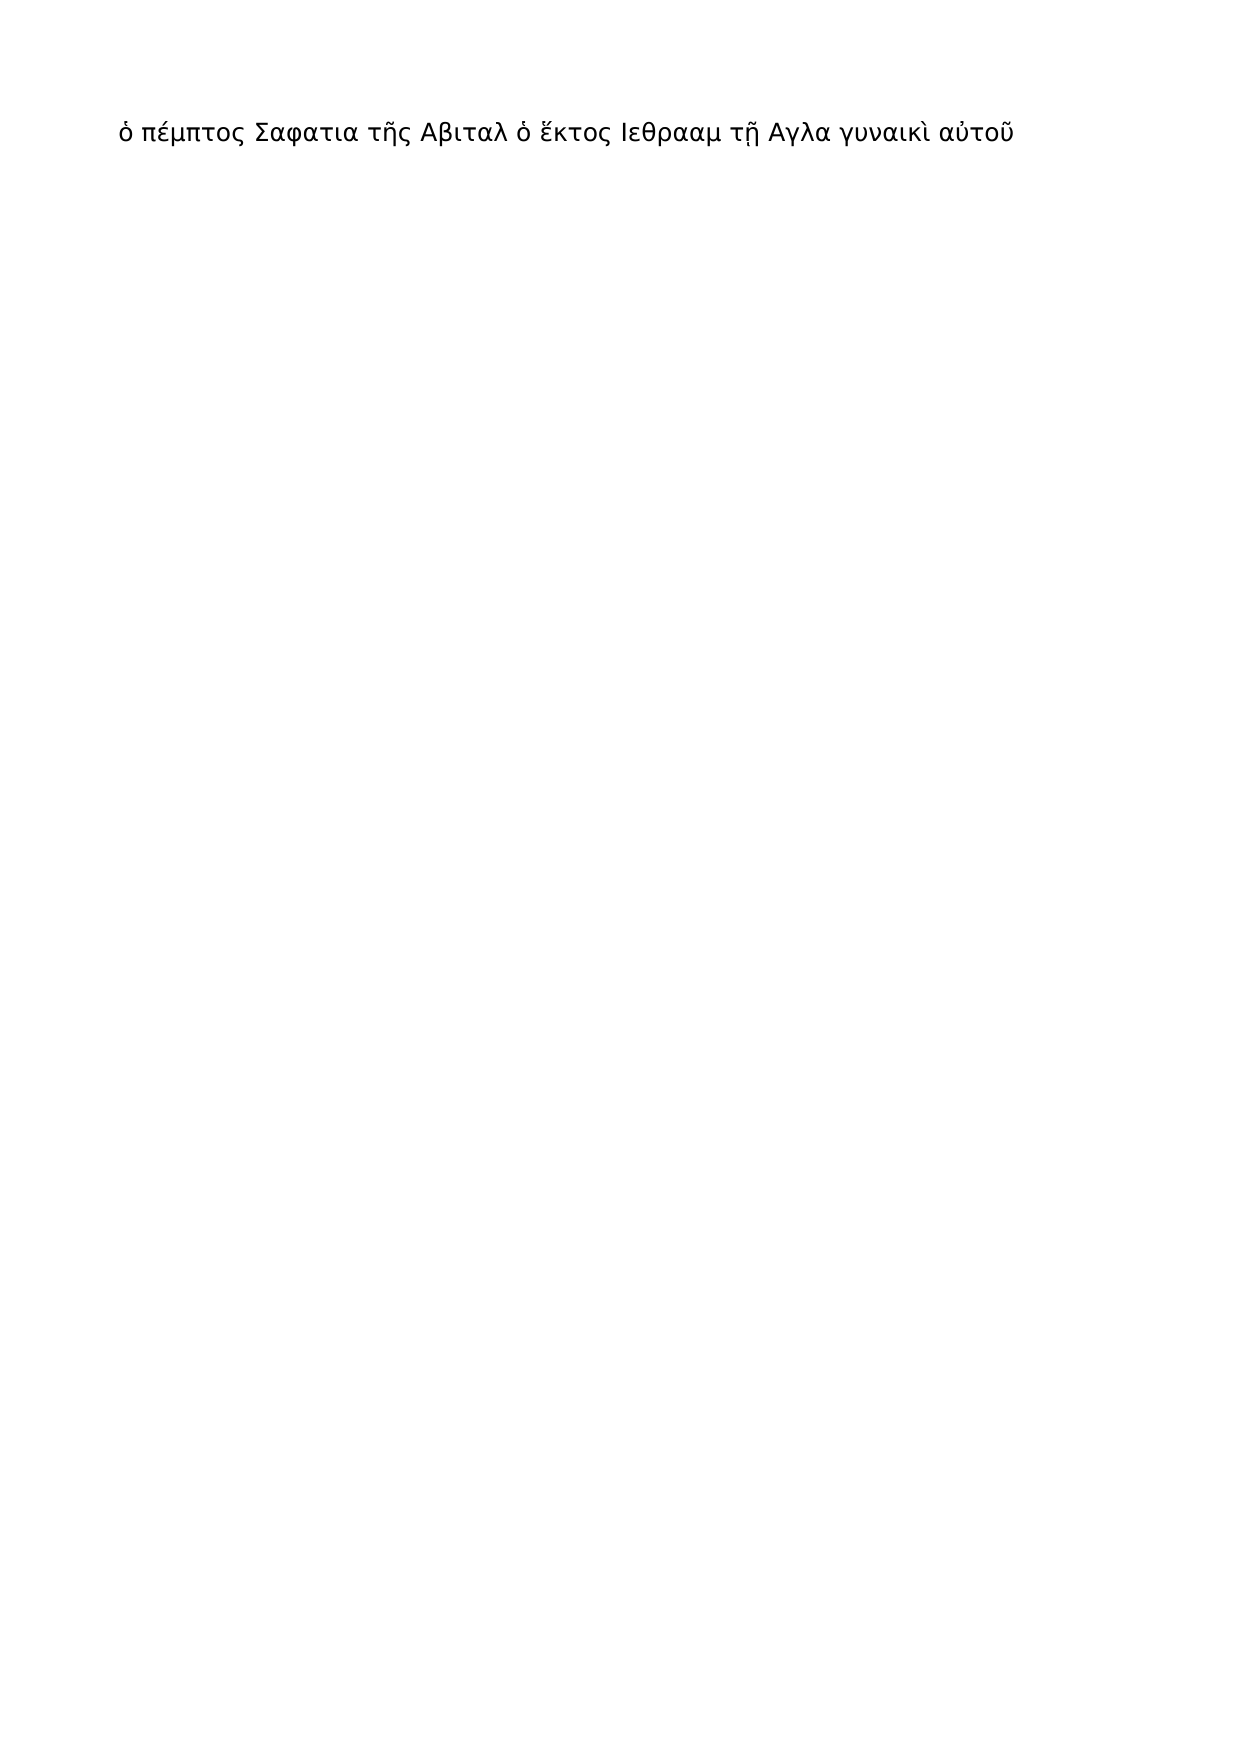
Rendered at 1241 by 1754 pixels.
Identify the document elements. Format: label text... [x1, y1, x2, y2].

text ὁ πέμπτος Σαφατια τῆς Αβιταλ ὁ ἕκτος Ιεθρααμ τῇ Αγλα γυναικὶ αὐτοῦ [118, 118, 1122, 147]
